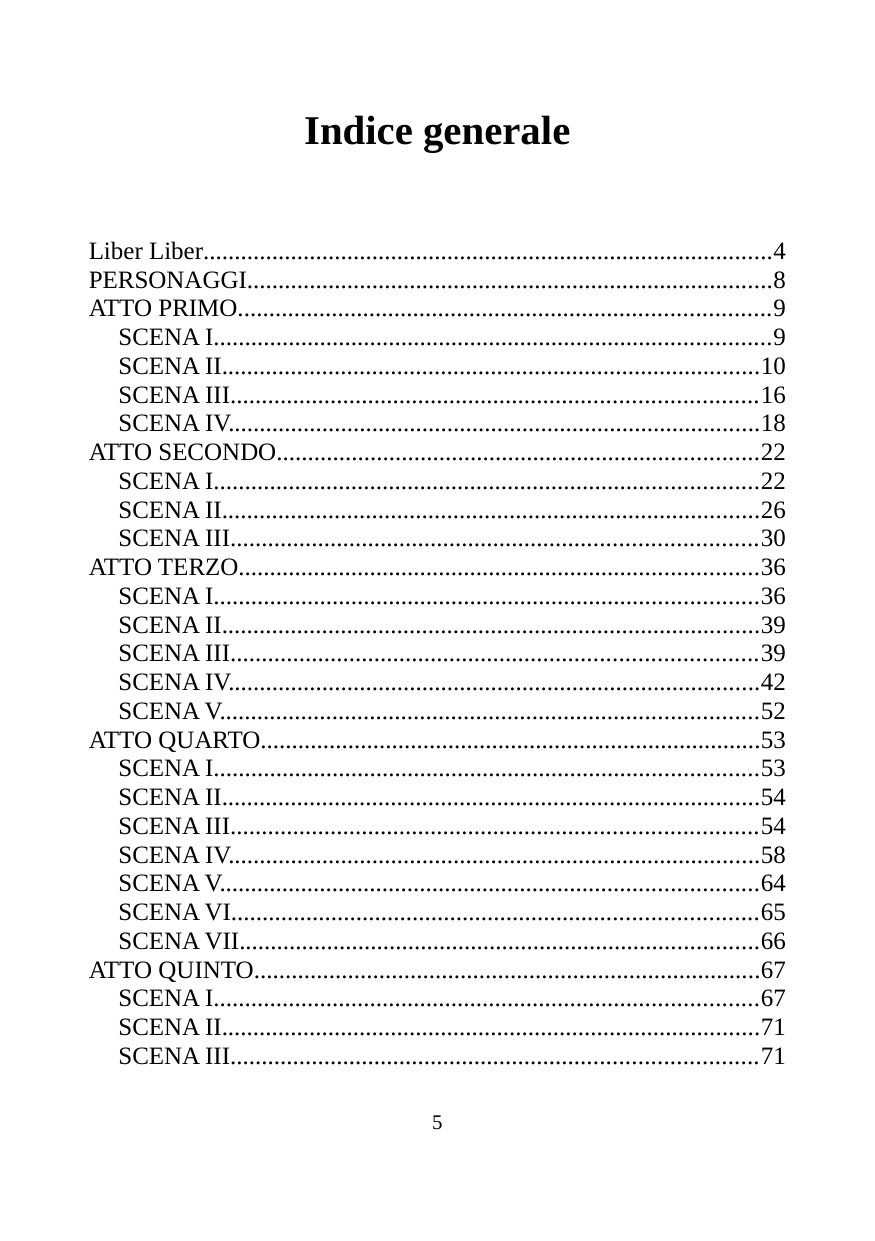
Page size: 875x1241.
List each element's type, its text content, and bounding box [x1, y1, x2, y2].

text SCENA II. 71 [118, 1012, 786, 1041]
text ATTO SECONDO 22 [88, 437, 786, 466]
text PERSONAGGI. 8 [88, 265, 786, 293]
text SCENA III. 71 [118, 1041, 786, 1070]
text SCENA III. 30 [118, 523, 786, 552]
text SCENA II. 54 [118, 782, 786, 811]
text SCENA II. 26 [118, 495, 786, 523]
text ATTO TERZO 36 [88, 552, 786, 581]
text SCENA I. 67 [118, 983, 786, 1012]
text SCENA VII. 66 [118, 926, 786, 955]
text SCENA III. 39 [118, 638, 786, 667]
text SCENA IV. 42 [118, 667, 786, 696]
text SCENA V. 64 [118, 868, 786, 897]
text SCENA III. 16 [118, 380, 786, 408]
text ATTO PRIMO. 9 [88, 293, 786, 322]
text SCENA I. 36 [118, 581, 786, 610]
text SCENA IV. 18 [118, 408, 786, 437]
text SCENA III. 54 [118, 811, 786, 840]
text SCENA V. 52 [118, 696, 786, 725]
text ATTO QUARTO 53 [88, 725, 786, 753]
text SCENA II. 10 [118, 351, 786, 380]
text SCENA II. 39 [118, 610, 786, 638]
text SCENA VI. 65 [118, 897, 786, 926]
text SCENA I. 22 [118, 466, 786, 495]
text ATTO QUINTO 67 [88, 955, 786, 983]
text SCENA I. 9 [118, 322, 786, 351]
text SCENA IV. 58 [118, 840, 786, 868]
text Liber Liber 4 [88, 236, 786, 265]
subtitle Indice generale [88, 106, 786, 153]
text SCENA I. 53 [118, 753, 786, 782]
